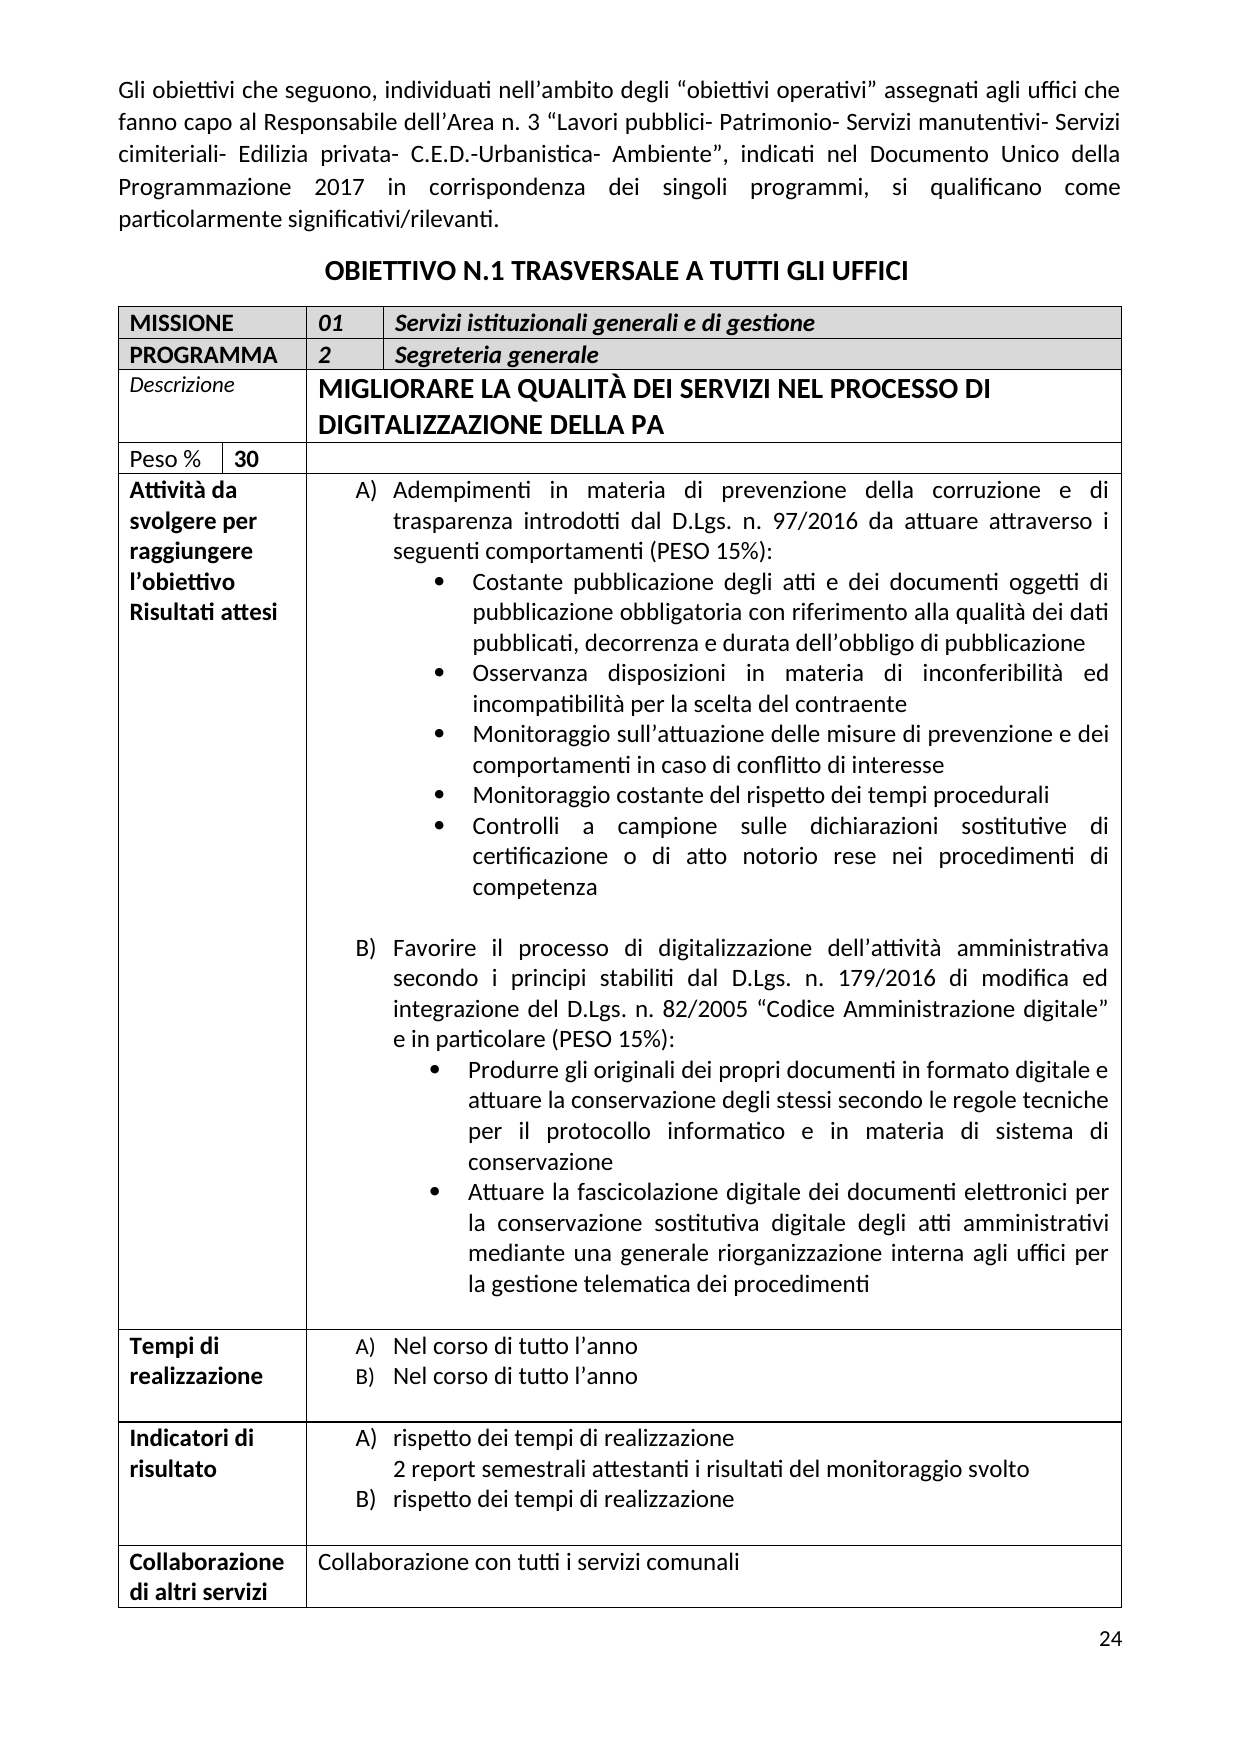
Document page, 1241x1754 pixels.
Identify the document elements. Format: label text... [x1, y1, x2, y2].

table_cell [307, 443, 1121, 473]
table_cell Collaborazione con tutti i servizi comunali [307, 1546, 1121, 1607]
table_cell 2 [307, 339, 383, 369]
table_cell Indicatori di risultato [119, 1423, 306, 1544]
table_cell MIGLIORARE LA QUALITÀ DEI SERVIZI NEL PROCESSO DI DIGITALIZZAZIONE DELLA PA [307, 370, 1121, 442]
table_cell Collaborazione di altri servizi [119, 1546, 306, 1607]
table_cell rispetto dei tempi di realizzazione 2 report semestrali attestanti i risultati del monitoraggio svolto rispetto dei tempi di realizzazione [307, 1423, 1121, 1544]
table_cell PROGRAMMA [119, 339, 306, 369]
table_cell Descrizione [119, 370, 306, 442]
table_cell Adempimenti in materia di prevenzione della corruzione e di trasparenza introdotti dal D.Lgs. n. 97/2016 da attuare attraverso i seguenti comportamenti (PESO 15%): Costante pubblicazione degli atti e dei documenti oggetti di pubblicazione obbligatoria con riferimento alla qualità dei dati pubblicati, decorrenza e durata dell’obbligo di pubblicazione Osservanza disposizioni in materia di inconferibilità ed incompatibilità per la scelta del contraente Monitoraggio sull’attuazione delle misure di prevenzione e dei comportamenti in caso di conflitto di interesse Monitoraggio costante del rispetto dei tempi procedurali Controlli a campione sulle dichiarazioni sostitutive di certificazione o di atto notorio rese nei procedimenti di competenza Favorire il processo di digitalizzazione dell’attività amministrativa secondo i principi stabiliti dal D.Lgs. n. 179/2016 di modifica ed integrazione del D.Lgs. n. 82/2005 “Codice Amministrazione digitale” e in particolare (PESO 15%): Produrre gli originali dei propri documenti in formato digitale e attuare la conservazione degli stessi secondo le regole tecniche per il protocollo informatico e in materia di sistema di conservazione Attuare la fascicolazione digitale dei documenti elettronici per la conservazione sostitutiva digitale degli atti amministrativi mediante una generale riorganizzazione interna agli uffici per la gestione telematica dei procedimenti [307, 474, 1121, 1329]
table_cell Tempi di realizzazione [119, 1330, 306, 1421]
table_header Servizi istituzionali generali e di gestione [384, 307, 1121, 338]
text Gli obiettivi che seguono, individuati nell’ambito degli “obiettivi operativi” assegnati agli uffici che fanno capo al Responsabile dell’Area n. 3 “Lavori pubblici- Patrimonio- Servizi manutentivi- Servizi cimiteriali- Edilizia privata- C.E.D.-Urbanistica- Ambiente”, indicati nel Documento Unico della Programmazione 2017 in corrispondenza dei singoli programmi, si qualificano come particolarmente significativi/rilevanti. [118, 74, 1122, 233]
table_header MISSIONE [119, 307, 306, 338]
table_cell 30 [223, 443, 306, 473]
table_cell Nel corso di tutto l’anno Nel corso di tutto l’anno [307, 1330, 1121, 1421]
table_cell Attività da svolgere per raggiungere l’obiettivo Risultati attesi [119, 474, 306, 1329]
table_cell Segreteria generale [384, 339, 1121, 369]
table_header 01 [307, 307, 383, 338]
text OBIETTIVO N.1 TRASVERSALE A TUTTI GLI UFFICI [118, 252, 1122, 287]
table_cell Peso % [119, 443, 222, 473]
